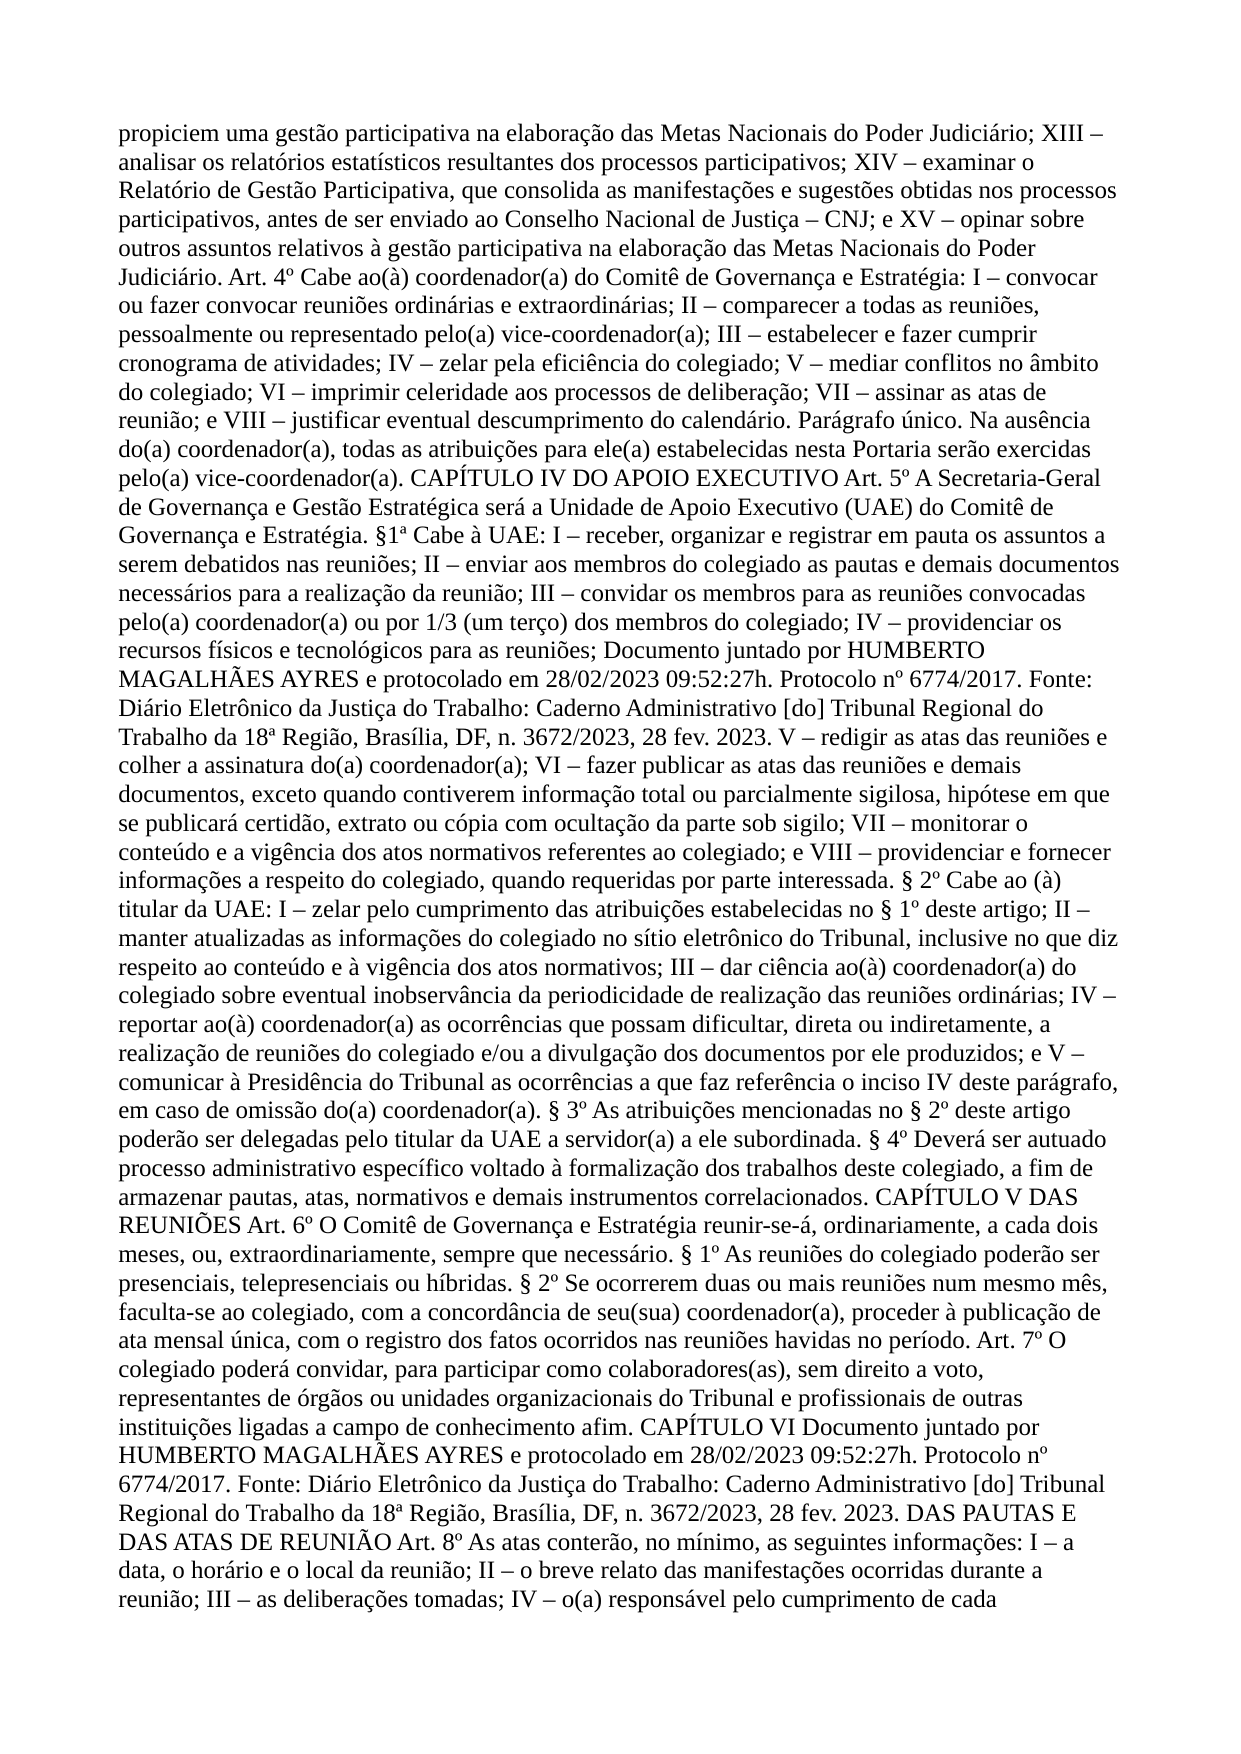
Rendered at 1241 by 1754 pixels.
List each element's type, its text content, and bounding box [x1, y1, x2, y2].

text propiciem uma gestão participativa na elaboração das Metas Nacionais do Poder Judiciário; XIII – analisar os relatórios estatísticos resultantes dos processos participativos; XIV – examinar o Relatório de Gestão Participativa, que consolida as manifestações e sugestões obtidas nos processos participativos, antes de ser enviado ao Conselho Nacional de Justiça – CNJ; e XV – opinar sobre outros assuntos relativos à gestão participativa na elaboração das Metas Nacionais do Poder Judiciário. Art. 4º Cabe ao(à) coordenador(a) do Comitê de Governança e Estratégia: I – convocar ou fazer convocar reuniões ordinárias e extraordinárias; II – comparecer a todas as reuniões, pessoalmente ou representado pelo(a) vice-coordenador(a); III – estabelecer e fazer cumprir cronograma de atividades; IV – zelar pela eficiência do colegiado; V – mediar conflitos no âmbito do colegiado; VI – imprimir celeridade aos processos de deliberação; VII – assinar as atas de reunião; e VIII – justificar eventual descumprimento do calendário. Parágrafo único. Na ausência do(a) coordenador(a), todas as atribuições para ele(a) estabelecidas nesta Portaria serão exercidas pelo(a) vice-coordenador(a). CAPÍTULO IV DO APOIO EXECUTIVO Art. 5º A Secretaria-Geral de Governança e Gestão Estratégica será a Unidade de Apoio Executivo (UAE) do Comitê de Governança e Estratégia. §1ª Cabe à UAE: I – receber, organizar e registrar em pauta os assuntos a serem debatidos nas reuniões; II – enviar aos membros do colegiado as pautas e demais documentos necessários para a realização da reunião; III – convidar os membros para as reuniões convocadas pelo(a) coordenador(a) ou por 1/3 (um terço) dos membros do colegiado; IV – providenciar os recursos físicos e tecnológicos para as reuniões; Documento juntado por HUMBERTO MAGALHÃES AYRES e protocolado em 28/02/2023 09:52:27h. Protocolo nº 6774/2017. Fonte: Diário Eletrônico da Justiça do Trabalho: Caderno Administrativo [do] Tribunal Regional do Trabalho da 18ª Região, Brasília, DF, n. 3672/2023, 28 fev. 2023. V – redigir as atas das reuniões e colher a assinatura do(a) coordenador(a); VI – fazer publicar as atas das reuniões e demais documentos, exceto quando contiverem informação total ou parcialmente sigilosa, hipótese em que se publicará certidão, extrato ou cópia com ocultação da parte sob sigilo; VII – monitorar o conteúdo e a vigência dos atos normativos referentes ao colegiado; e VIII – providenciar e fornecer informações a respeito do colegiado, quando requeridas por parte interessada. § 2º Cabe ao (à) titular da UAE: I – zelar pelo cumprimento das atribuições estabelecidas no § 1º deste artigo; II – manter atualizadas as informações do colegiado no sítio eletrônico do Tribunal, inclusive no que diz respeito ao conteúdo e à vigência dos atos normativos; III – dar ciência ao(à) coordenador(a) do colegiado sobre eventual inobservância da periodicidade de realização das reuniões ordinárias; IV – reportar ao(à) coordenador(a) as ocorrências que possam dificultar, direta ou indiretamente, a realização de reuniões do colegiado e/ou a divulgação dos documentos por ele produzidos; e V – comunicar à Presidência do Tribunal as ocorrências a que faz referência o inciso IV deste parágrafo, em caso de omissão do(a) coordenador(a). § 3º As atribuições mencionadas no § 2º deste artigo poderão ser delegadas pelo titular da UAE a servidor(a) a ele subordinada. § 4º Deverá ser autuado processo administrativo específico voltado à formalização dos trabalhos deste colegiado, a fim de armazenar pautas, atas, normativos e demais instrumentos correlacionados. CAPÍTULO V DAS REUNIÕES Art. 6º O Comitê de Governança e Estratégia reunir-se-á, ordinariamente, a cada dois meses, ou, extraordinariamente, sempre que necessário. § 1º As reuniões do colegiado poderão ser presenciais, telepresenciais ou híbridas. § 2º Se ocorrerem duas ou mais reuniões num mesmo mês, faculta-se ao colegiado, com a concordância de seu(sua) coordenador(a), proceder à publicação de ata mensal única, com o registro dos fatos ocorridos nas reuniões havidas no período. Art. 7º O colegiado poderá convidar, para participar como colaboradores(as), sem direito a voto, representantes de órgãos ou unidades organizacionais do Tribunal e profissionais de outras instituições ligadas a campo de conhecimento afim. CAPÍTULO VI Documento juntado por HUMBERTO MAGALHÃES AYRES e protocolado em 28/02/2023 09:52:27h. Protocolo nº 6774/2017. Fonte: Diário Eletrônico da Justiça do Trabalho: Caderno Administrativo [do] Tribunal Regional do Trabalho da 18ª Região, Brasília, DF, n. 3672/2023, 28 fev. 2023. DAS PAUTAS E DAS ATAS DE REUNIÃO Art. 8º As atas conterão, no mínimo, as seguintes informações: I – a data, o horário e o local da reunião; II – o breve relato das manifestações ocorridas durante a reunião; III – as deliberações tomadas; IV – o(a) responsável pelo cumprimento de cada [118, 118, 1122, 1613]
